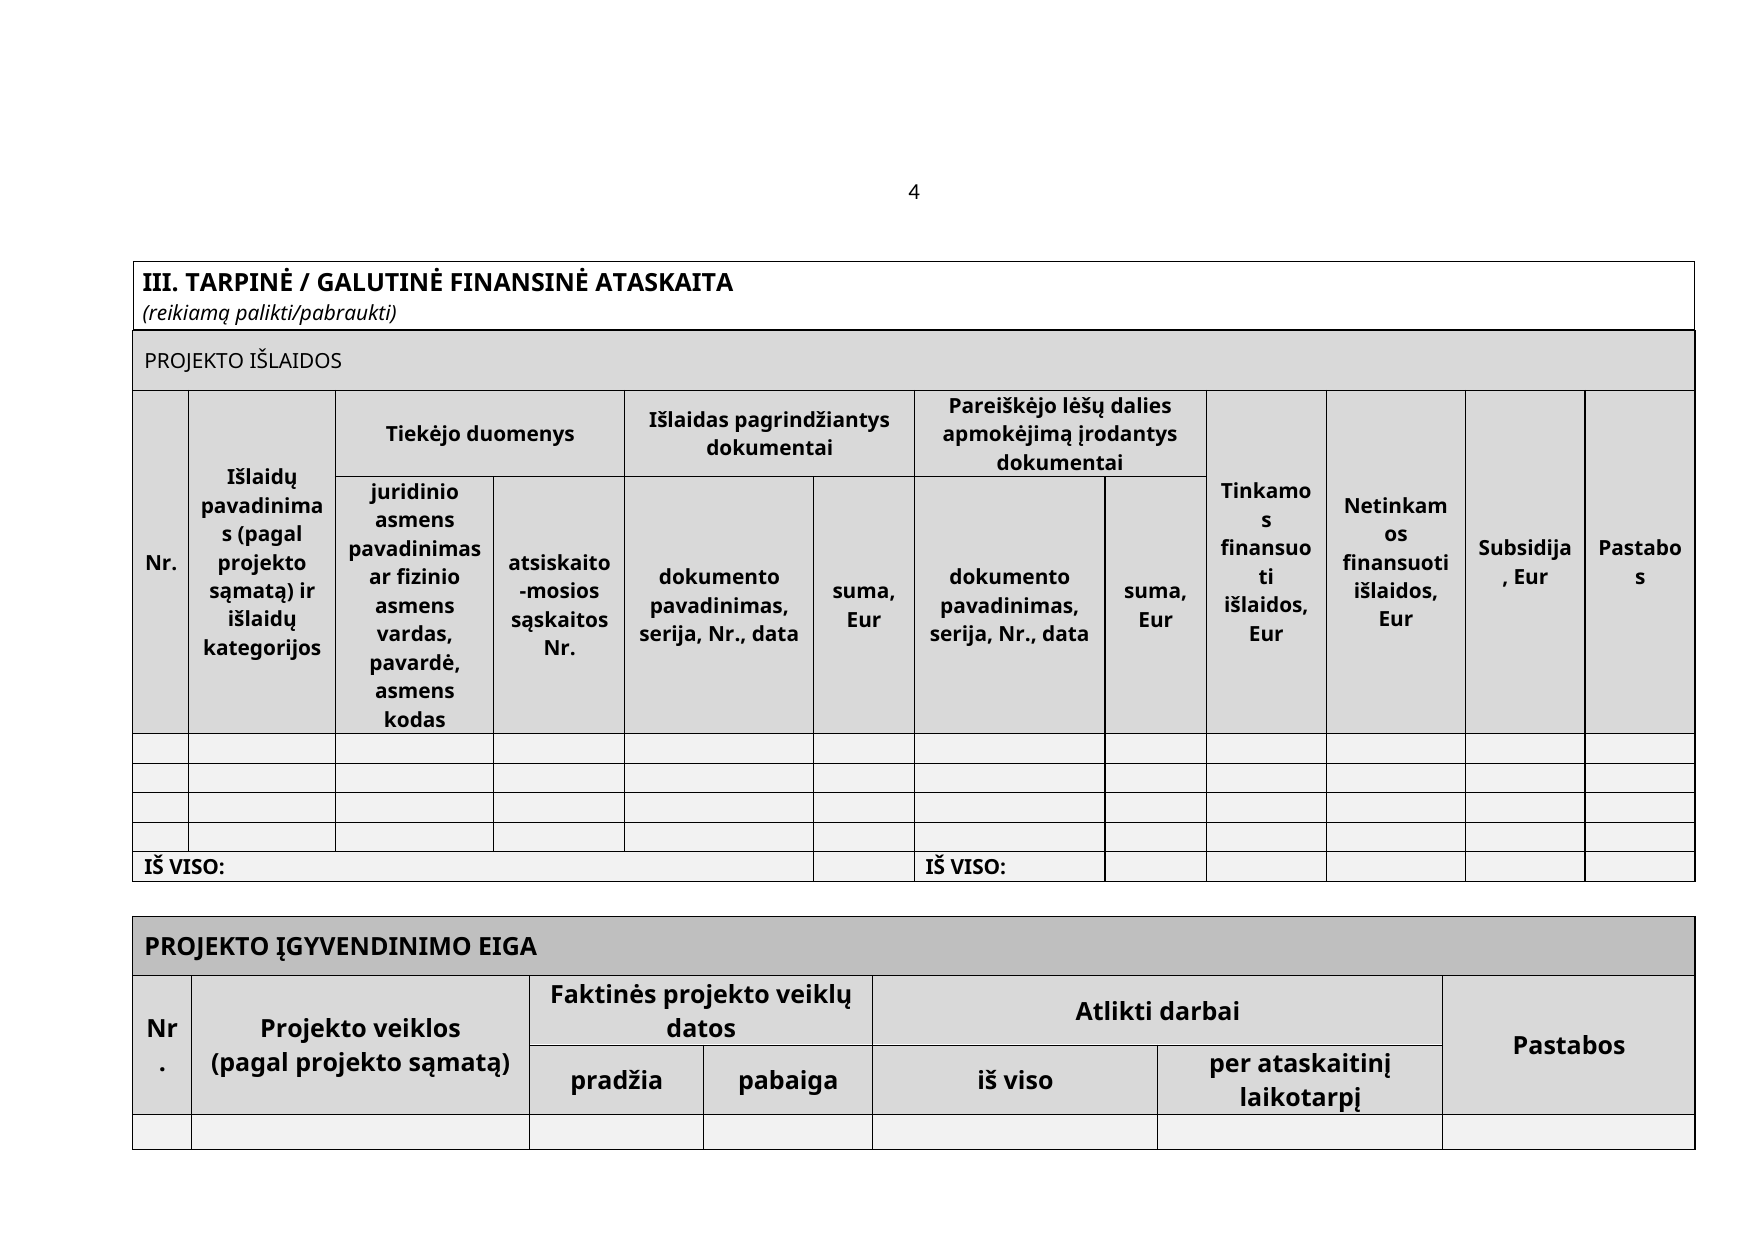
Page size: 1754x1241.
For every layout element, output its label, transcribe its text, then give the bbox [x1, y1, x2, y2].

table_cell [1466, 734, 1584, 763]
table_cell [1586, 823, 1694, 851]
table_cell [1106, 823, 1206, 851]
table_cell [1466, 764, 1584, 792]
table_cell [1327, 823, 1465, 851]
table_cell [915, 823, 1104, 851]
table_cell suma, Eur [1106, 477, 1206, 733]
table_cell [1207, 852, 1326, 881]
table_cell [1106, 734, 1206, 763]
table_cell [1327, 793, 1465, 822]
table_cell [1443, 1115, 1694, 1149]
table_cell [494, 734, 624, 763]
table_cell Išlaidų pavadinimas (pagal projekto sąmatą) ir išlaidų kategorijos [189, 391, 335, 733]
table_cell [814, 734, 914, 763]
table_cell [1327, 852, 1465, 881]
table_cell [1586, 764, 1694, 792]
table_cell [1207, 764, 1326, 792]
text (reikiamą palikti/pabraukti) [134, 295, 1694, 329]
table_cell [336, 764, 493, 792]
table_cell dokumento pavadinimas, serija, Nr., data [915, 477, 1104, 733]
table_cell [704, 1115, 872, 1149]
table_cell [1158, 1115, 1442, 1149]
table_cell [915, 793, 1104, 822]
table_cell [1586, 852, 1694, 881]
table_cell [625, 793, 813, 822]
table_cell iš viso [873, 1046, 1157, 1114]
table_cell [625, 823, 813, 851]
table_cell [625, 734, 813, 763]
table_cell [494, 764, 624, 792]
table_cell pabaiga [704, 1046, 872, 1114]
table_cell [873, 1115, 1157, 1149]
table_cell Tinkamos finansuoti išlaidos, Eur [1207, 391, 1326, 733]
table_cell Nr. [133, 976, 191, 1114]
table_cell [814, 764, 914, 792]
table_cell pradžia [530, 1046, 703, 1114]
table_cell [336, 793, 493, 822]
table_cell [336, 734, 493, 763]
table_cell [189, 764, 335, 792]
table_cell [814, 793, 914, 822]
table_cell [189, 793, 335, 822]
table_header PROJEKTO IŠLAIDOS [133, 331, 1694, 390]
table_cell [1207, 793, 1326, 822]
table_cell [1327, 764, 1465, 792]
table_cell [494, 823, 624, 851]
table_cell Netinkamos finansuoti išlaidos, Eur [1327, 391, 1465, 733]
table_cell [133, 793, 188, 822]
table_cell [814, 823, 914, 851]
table_cell dokumento pavadinimas, serija, Nr., data [625, 477, 813, 733]
table_cell [1106, 793, 1206, 822]
table_cell [1466, 823, 1584, 851]
table_cell [1586, 793, 1694, 822]
table_cell Projekto veiklos (pagal projekto sąmatą) [192, 976, 529, 1114]
table_cell [1207, 823, 1326, 851]
table_cell [915, 764, 1104, 792]
table_cell [133, 764, 188, 792]
table_cell IŠ VISO: [915, 852, 1104, 881]
table_cell [1586, 734, 1694, 763]
table_cell [133, 823, 188, 851]
table_cell [1327, 734, 1465, 763]
table_cell [192, 1115, 529, 1149]
table_cell [1466, 852, 1584, 881]
table_cell [133, 1115, 191, 1149]
table_cell [915, 734, 1104, 763]
table_cell [1106, 764, 1206, 792]
table_cell per ataskaitinį laikotarpį [1158, 1046, 1442, 1114]
table_cell [1466, 793, 1584, 822]
table_cell [494, 793, 624, 822]
table_cell [625, 764, 813, 792]
table_cell Pareiškėjo lėšų dalies apmokėjimą įrodantys dokumentai [915, 391, 1206, 476]
table_cell Atlikti darbai [873, 976, 1442, 1044]
table_cell Pastabos [1586, 391, 1694, 733]
text III. TARPINĖ / GALUTINĖ FINANSINĖ ATASKAITA [134, 262, 1694, 295]
table_cell Subsidija, Eur [1466, 391, 1584, 733]
table_cell Nr. [133, 391, 188, 733]
table_header PROJEKTO ĮGYVENDINIMO EIGA [133, 917, 1694, 975]
table_cell Tiekėjo duomenys [336, 391, 624, 476]
table_cell [189, 823, 335, 851]
table_cell [133, 734, 188, 763]
table_cell [336, 823, 493, 851]
table_cell [1207, 734, 1326, 763]
table_cell Faktinės projekto veiklų datos [530, 976, 872, 1044]
table_cell atsiskaito-mosios sąskaitos Nr. [494, 477, 624, 733]
table_cell [814, 852, 914, 881]
table_cell [189, 734, 335, 763]
table_cell [1106, 852, 1206, 881]
table_cell Pastabos [1443, 976, 1694, 1114]
table_cell [530, 1115, 703, 1149]
table_cell Išlaidas pagrindžiantys dokumentai [625, 391, 914, 476]
table_cell IŠ VISO: [133, 852, 813, 881]
table_cell suma, Eur [814, 477, 914, 733]
table_cell juridinio asmens pavadinimas ar fizinio asmens vardas, pavardė, asmens kodas [336, 477, 493, 733]
